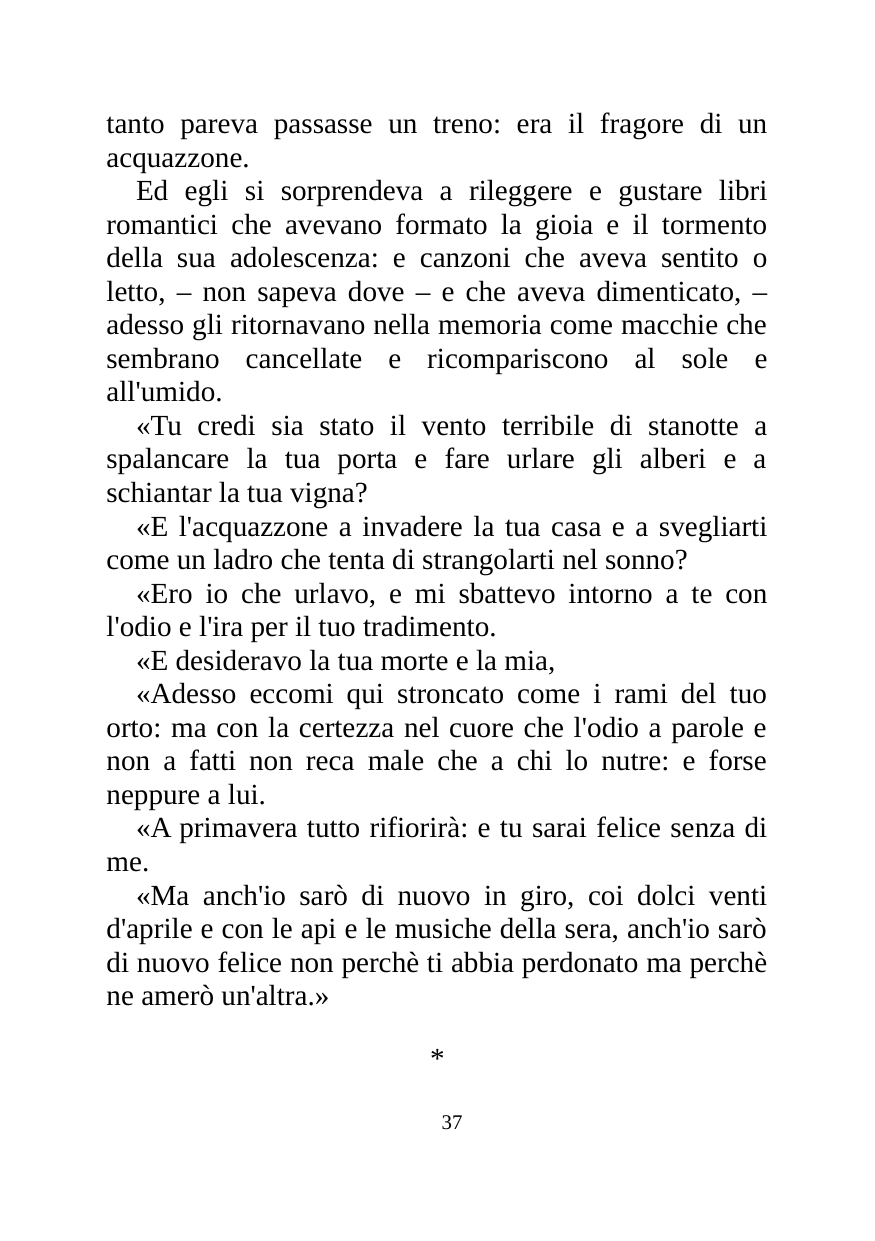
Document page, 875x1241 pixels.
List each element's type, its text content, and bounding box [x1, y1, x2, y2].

text «A primavera tutto rifiorirà: e tu sarai felice senza di me. [106, 811, 768, 878]
text «Tu credi sia stato il vento terribile di stanotte a spalancare la tua porta e fare urlare gli alberi e a schiantar la tua vigna? [106, 408, 768, 509]
text «E desideravo la tua morte e la mia, [106, 643, 768, 676]
text «Ma anch'io sarò di nuovo in giro, coi dolci venti d'aprile e con le api e le musiche della sera, anch'io sarò di nuovo felice non perchè ti abbia perdonato ma perchè ne amerò un'altra.» [106, 878, 768, 1012]
text «E l'acquazzone a invadere la tua casa e a svegliarti come un ladro che tenta di strangolarti nel sonno? [106, 509, 768, 576]
text * [106, 1041, 768, 1075]
text Ed egli si sorprendeva a rileggere e gustare libri romantici che avevano formato la gioia e il tormento della sua adolescenza: e canzoni che aveva sentito o letto, – non sapeva dove – e che aveva dimenticato, – adesso gli ritornavano nella memoria come macchie che sembrano cancellate e ricompariscono al sole e all'umido. [106, 173, 768, 408]
text «Adesso eccomi qui stroncato come i rami del tuo orto: ma con la certezza nel cuore che l'odio a parole e non a fatti non reca male che a chi lo nutre: e forse neppure a lui. [106, 676, 768, 811]
text «Ero io che urlavo, e mi sbattevo intorno a te con l'odio e l'ira per il tuo tradimento. [106, 576, 768, 643]
text tanto pareva passasse un treno: era il fragore di un acquazzone. [106, 106, 768, 173]
